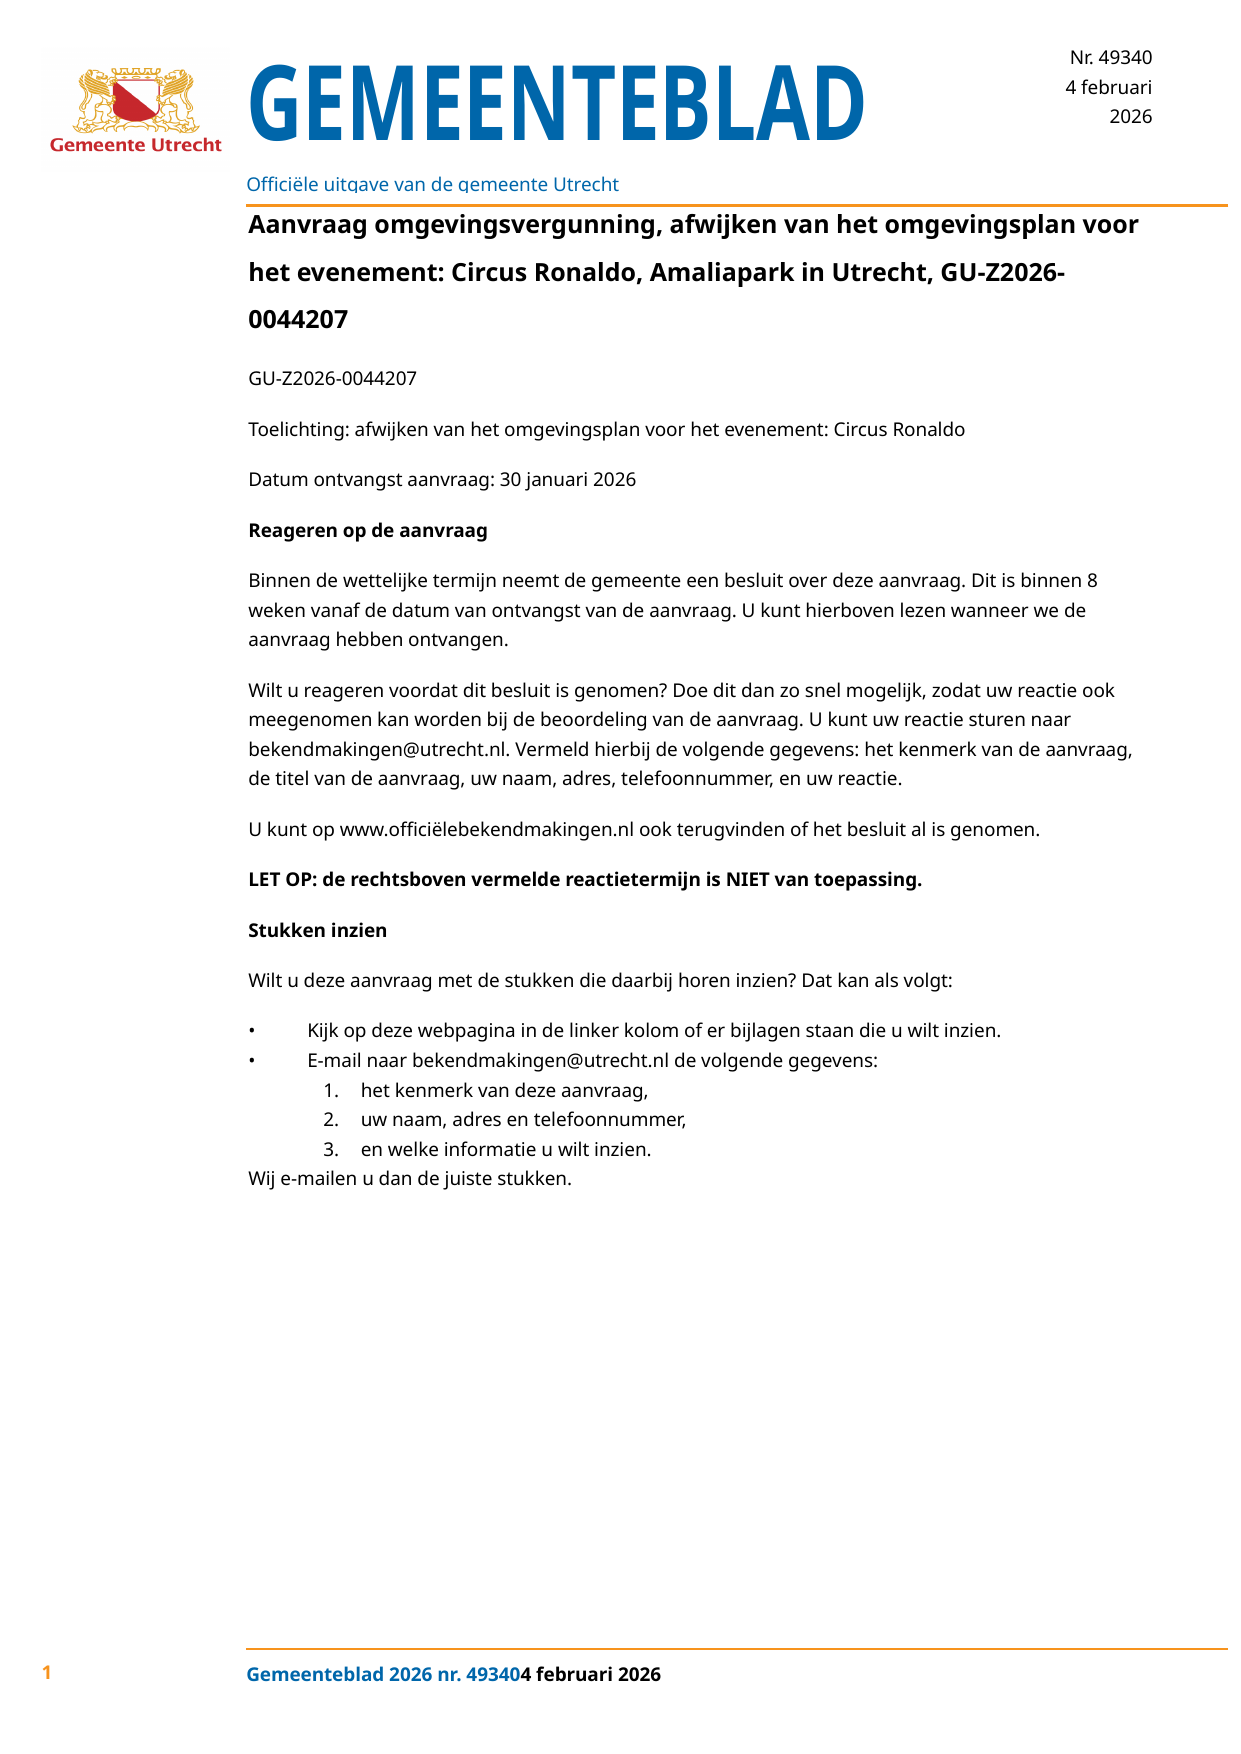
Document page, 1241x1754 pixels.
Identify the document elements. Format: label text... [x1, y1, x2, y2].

text LET OP: de rechtsboven vermelde reactietermijn is NIET van toepassing. [248, 866, 1152, 892]
text Datum ontvangst aanvraag: 30 januari 2026 [248, 466, 1152, 492]
list uw naam, adres en telefoonnummer, [323, 1106, 1152, 1132]
list Kijk op deze webpagina in de linker kolom of er bijlagen staan die u wilt inzien. [248, 1018, 1152, 1043]
text Wilt u reageren voordat dit besluit is genomen? Doe dit dan zo snel mogelijk, zodat uw reactie ook meegenomen kan worden bij de beoordeling van de aanvraag. U kunt uw reactie sturen naar bekendmakingen@utrecht.nl. Vermeld hierbij de volgende gegevens: het kenmerk van de aanvraag, de titel van de aanvraag, uw naam, adres, telefoonnummer, en uw reactie. [248, 677, 1152, 791]
text Reageren op de aanvraag [248, 517, 1152, 542]
list E-mail naar bekendmakingen@utrecht.nl de volgende gegevens: [248, 1047, 1152, 1073]
text Toelichting: afwijken van het omgevingsplan voor het evenement: Circus Ronaldo [248, 416, 1152, 442]
text Wij e-mailen u dan de juiste stukken. [248, 1166, 1152, 1191]
text Stukken inzien [248, 917, 1152, 942]
text U kunt op www.officiëlebekendmakingen.nl ook terugvinden of het besluit al is genomen. [248, 816, 1152, 842]
picture [41, 47, 231, 172]
list het kenmerk van deze aanvraag, [323, 1077, 1152, 1102]
text Wilt u deze aanvraag met de stukken die daarbij horen inzien? Dat kan als volgt: [248, 967, 1152, 993]
text Binnen de wettelijke termijn neemt de gemeente een besluit over deze aanvraag. Dit is binnen 8 weken vanaf de datum van ontvangst van de aanvraag. U kunt hierboven lezen wanneer we de aanvraag hebben ontvangen. [248, 567, 1152, 652]
list en welke informatie u wilt inzien. [323, 1136, 1152, 1162]
text Aanvraag omgevingsvergunning, afwijken van het omgevingsplan voor het evenement: Circus Ronaldo, Amaliapark in Utrecht, GU-Z2026-0044207 [248, 207, 1152, 336]
text GU-Z2026-0044207 [248, 366, 1152, 391]
